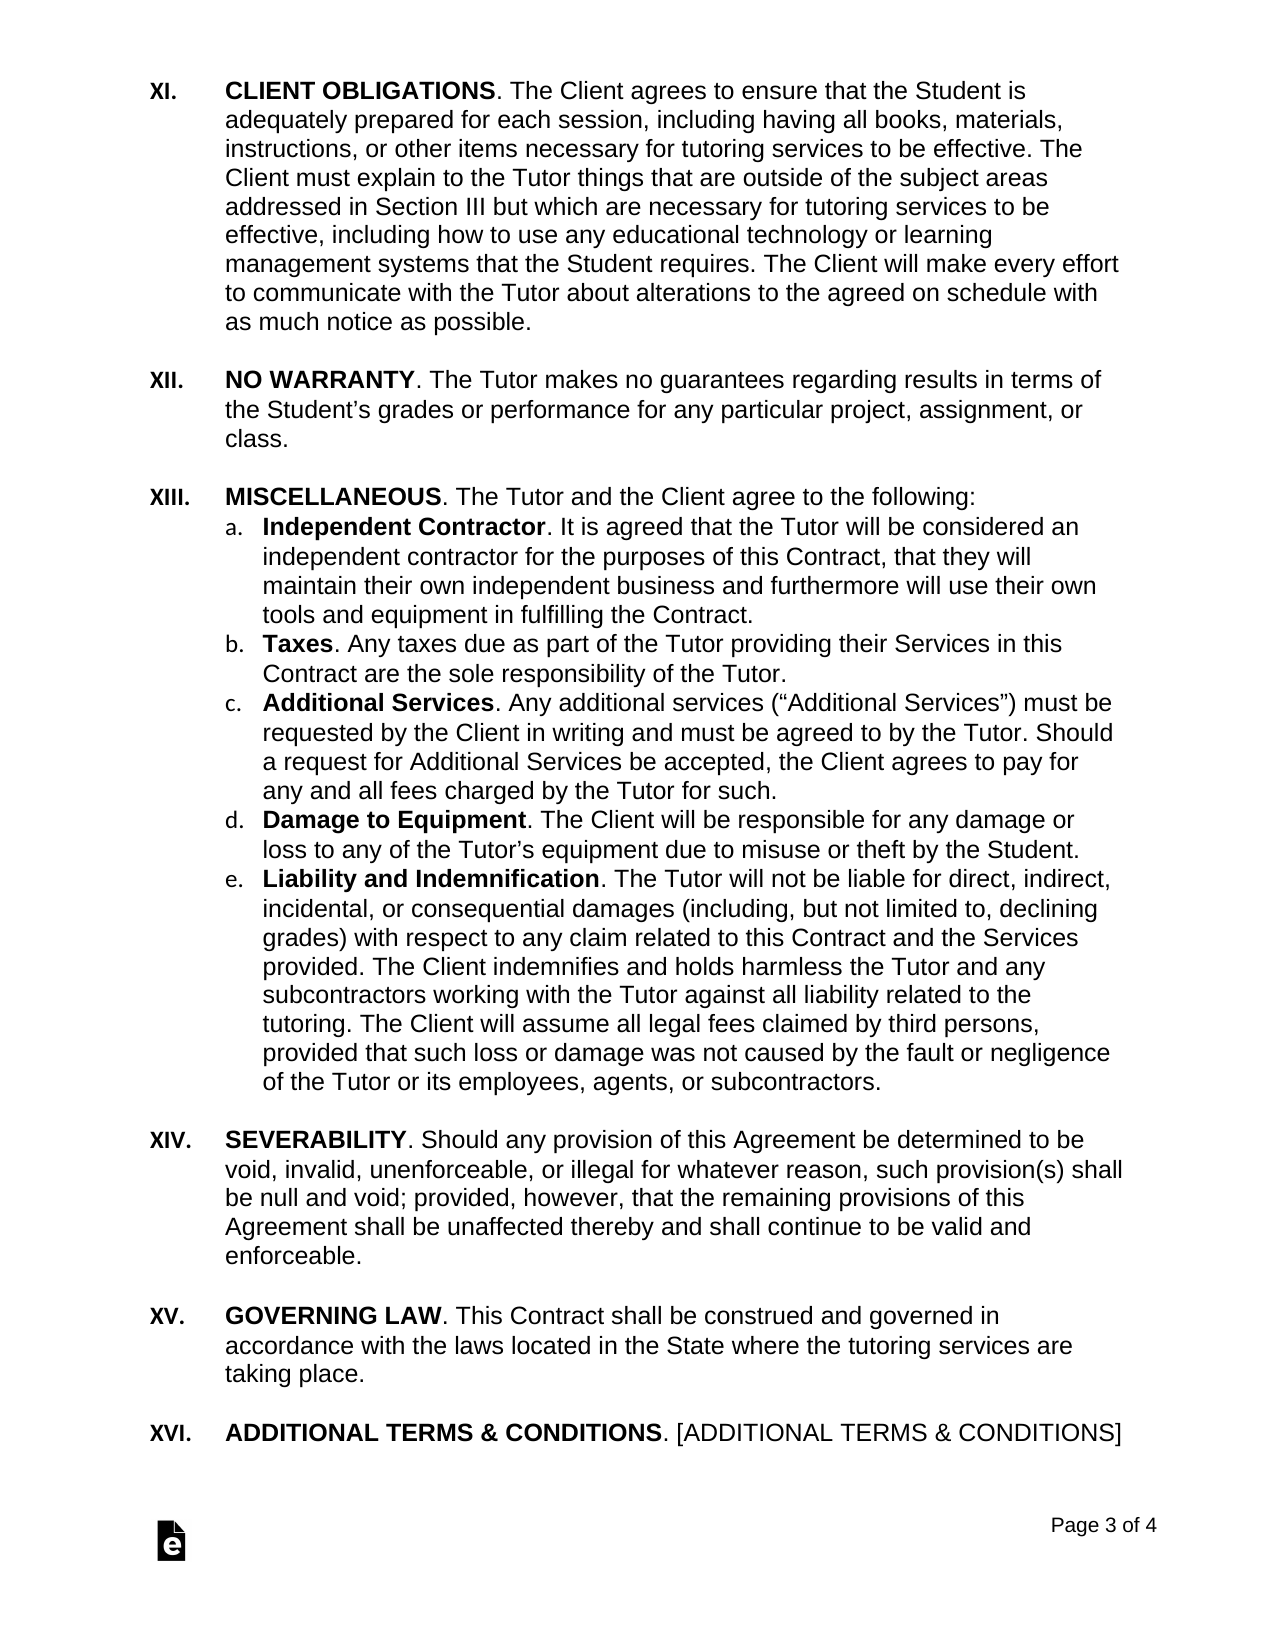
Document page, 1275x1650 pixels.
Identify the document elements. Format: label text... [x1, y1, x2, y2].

list NO WARRANTY. The Tutor makes no guarantees regarding results in terms of the Student’s grades or performance for any particular project, assignment, or class. [150, 364, 1125, 452]
list Taxes. Any taxes due as part of the Tutor providing their Services in this Contract are the sole responsibility of the Tutor. [225, 628, 1125, 688]
list Liability and Indemnification. The Tutor will not be liable for direct, indirect, incidental, or consequential damages (including, but not limited to, declining grades) with respect to any claim related to this Contract and the Services provided. The Client indemnifies and holds harmless the Tutor and any subcontractors working with the Tutor against all liability related to the tutoring. The Client will assume all legal fees claimed by third persons, provided that such loss or damage was not caused by the fault or negligence of the Tutor or its employees, agents, or subcontractors. [225, 864, 1125, 1095]
list Independent Contractor. It is agreed that the Tutor will be considered an independent contractor for the purposes of this Contract, that they will maintain their own independent business and furthermore will use their own tools and equipment in fulfilling the Contract. [225, 512, 1125, 628]
list Additional Services. Any additional services (“Additional Services”) must be requested by the Client in writing and must be agreed to by the Tutor. Should a request for Additional Services be accepted, the Client agrees to pay for any and all fees charged by the Tutor for such. [225, 688, 1125, 804]
list ADDITIONAL TERMS & CONDITIONS. [ADDITIONAL TERMS & CONDITIONS] [150, 1417, 1125, 1447]
list Damage to Equipment. The Client will be responsible for any damage or loss to any of the Tutor’s equipment due to misuse or theft by the Student. [225, 804, 1125, 864]
list GOVERNING LAW. This Contract shall be construed and governed in accordance with the laws located in the State where the tutoring services are taking place. [150, 1300, 1125, 1388]
list MISCELLANEOUS. The Tutor and the Client agree to the following: [150, 481, 1125, 512]
list CLIENT OBLIGATIONS. The Client agrees to ensure that the Student is adequately prepared for each session, including having all books, materials, instructions, or other items necessary for tutoring services to be effective. The Client must explain to the Tutor things that are outside of the subject areas addressed in Section III but which are necessary for tutoring services to be effective, including how to use any educational technology or learning management systems that the Student requires. The Client will make every effort to communicate with the Tutor about alterations to the agreed on schedule with as much notice as possible. [150, 75, 1125, 336]
list SEVERABILITY. Should any provision of this Agreement be determined to be void, invalid, unenforceable, or illegal for whatever reason, such provision(s) shall be null and void; provided, however, that the remaining provisions of this Agreement shall be unaffected thereby and shall continue to be valid and enforceable. [150, 1124, 1125, 1300]
